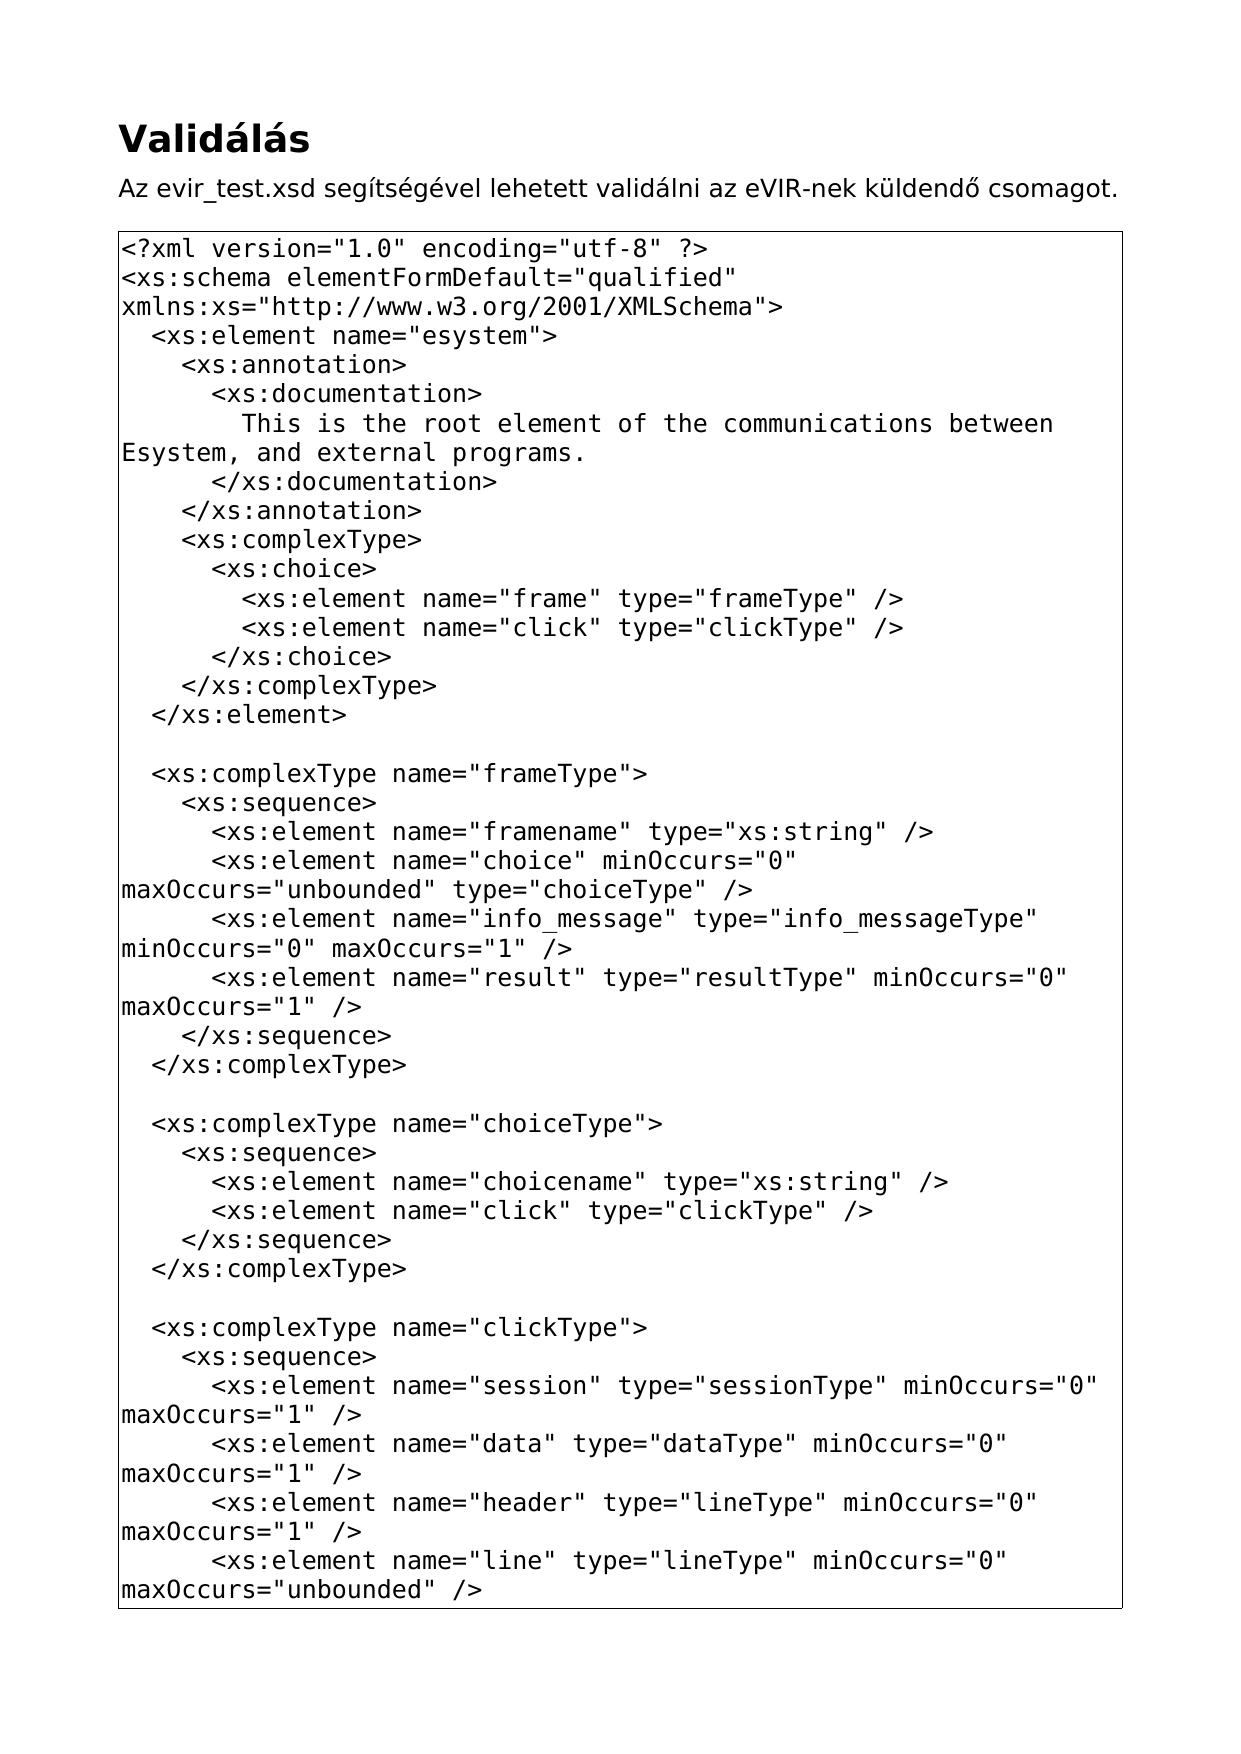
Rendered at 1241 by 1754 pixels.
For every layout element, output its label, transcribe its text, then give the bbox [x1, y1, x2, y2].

text Az evir_test.xsd segítségével lehetett validálni az eVIR-nek küldendő csomagot. [118, 174, 1122, 203]
table_header <?xml version="1.0" encoding="utf-8" ?> <xs:schema elementFormDefault="qualified" xmlns:xs="http://www.w3.org/2001/XMLSchema"> <xs:element name="esystem"> <xs:annotation> <xs:documentation> This is the root element of the communications between Esystem, and external programs. </xs:documentation> </xs:annotation> <xs:complexType> <xs:choice> <xs:element name="frame" type="frameType" /> <xs:element name="click" type="clickType" /> </xs:choice> </xs:complexType> </xs:element> <xs:complexType name="frameType"> <xs:sequence> <xs:element name="framename" type="xs:string" /> <xs:element name="choice" minOccurs="0" maxOccurs="unbounded" type="choiceType" /> <xs:element name="info_message" type="info_messageType" minOccurs="0" maxOccurs="1" /> <xs:element name="result" type="resultType" minOccurs="0" maxOccurs="1" /> </xs:sequence> </xs:complexType> <xs:complexType name="choiceType"> <xs:sequence> <xs:element name="choicename" type="xs:string" /> <xs:element name="click" type="clickType" /> </xs:sequence> </xs:complexType> <xs:complexType name="clickType"> <xs:sequence> <xs:element name="session" type="sessionType" minOccurs="0" maxOccurs="1" /> <xs:element name="data" type="dataType" minOccurs="0" maxOccurs="1" /> <xs:element name="header" type="lineType" minOccurs="0" maxOccurs="1" /> <xs:element name="line" type="lineType" minOccurs="0" maxOccurs="unbounded" /> [119, 232, 1122, 1607]
subtitle Validálás [118, 118, 1122, 162]
